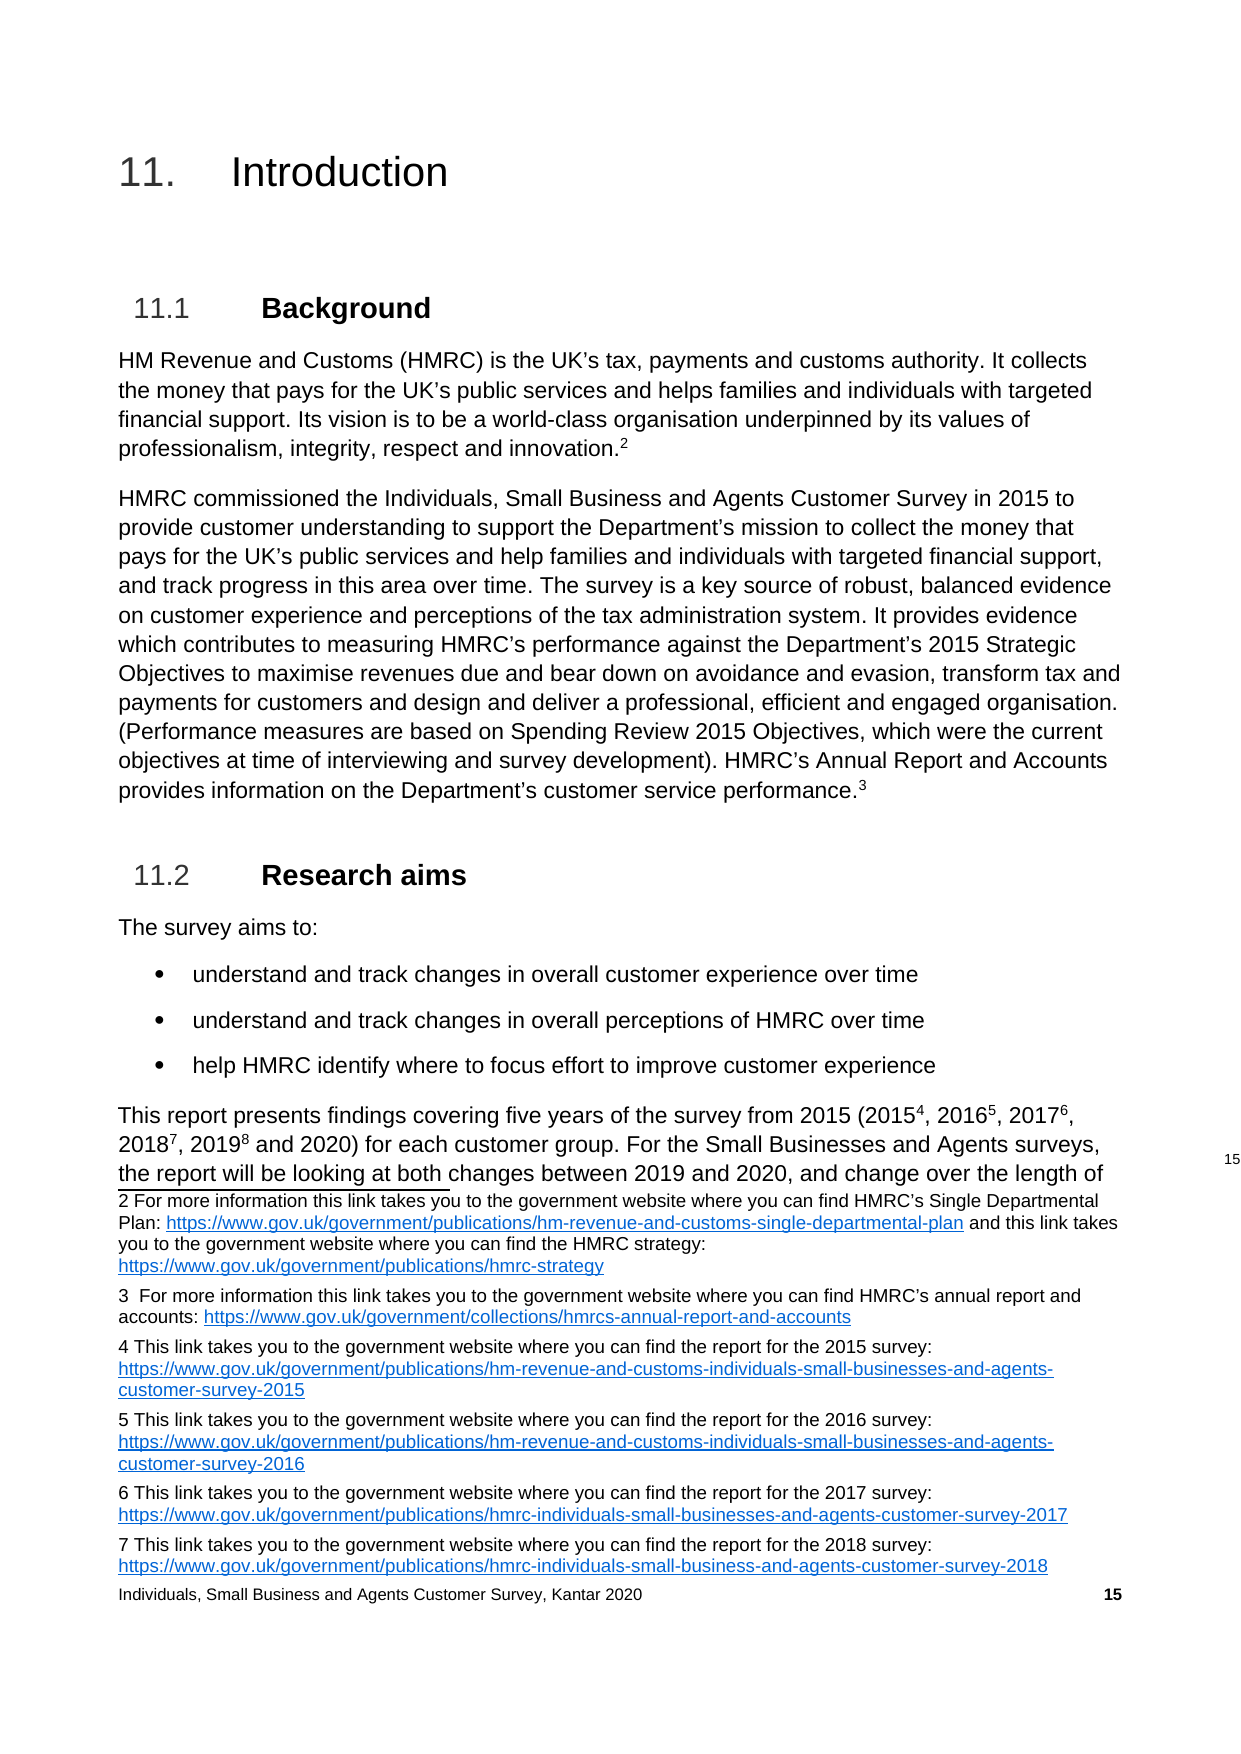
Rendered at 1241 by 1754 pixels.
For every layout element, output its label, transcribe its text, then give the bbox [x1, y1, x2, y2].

text This link takes you to the government website where you can find the report for the 2018 survey: https://www.gov.uk/government/publications/hmrc-individuals-small-business-and-agents-customer-survey-2018 [118, 1534, 1122, 1577]
text This link takes you to the government website where you can find the report for the 2016 survey: https://www.gov.uk/government/publications/hm-revenue-and-customs-individuals-small-businesses-and-agents-customer-survey-2016 [118, 1409, 1122, 1474]
text HMRC commissioned the Individuals, Small Business and Agents Customer Survey in 2015 to provide customer understanding to support the Department’s mission to collect the money that pays for the UK’s public services and help families and individuals with targeted financial support, and track progress in this area over time. The survey is a key source of robust, balanced evidence on customer experience and perceptions of the tax administration system. It provides evidence which contributes to measuring HMRC’s performance against the Department’s 2015 Strategic Objectives to maximise revenues due and bear down on avoidance and evasion, transform tax and payments for customers and design and deliver a professional, efficient and engaged organisation. (Performance measures are based on Spending Review 2015 Objectives, which were the current objectives at time of interviewing and survey development). HMRC’s Annual Report and Accounts provides information on the Department’s customer service performance. [118, 483, 1122, 804]
list understand and track changes in overall customer experience over time [155, 962, 1122, 987]
text For more information this link takes you to the government website where you can find HMRC’s Single Departmental Plan: https://www.gov.uk/government/publications/hm-revenue-and-customs-single-departmental-plan and this link takes you to the government website where you can find the HMRC strategy: https://www.gov.uk/government/publications/hmrc-strategy [118, 1190, 1122, 1276]
subtitle Research aims [133, 862, 1122, 891]
text HM Revenue and Customs (HMRC) is the UK’s tax, payments and customs authority. It collects the money that pays for the UK’s public services and helps families and individuals with targeted financial support. Its vision is to be a world-class organisation underpinned by its values of professionalism, integrity, respect and innovation. [118, 346, 1122, 462]
text This link takes you to the government website where you can find the report for the 2015 survey: https://www.gov.uk/government/publications/hm-revenue-and-customs-individuals-small-businesses-and-agents-customer-survey-2015 [118, 1336, 1122, 1401]
text For more information this link takes you to the government website where you can find HMRC’s annual report and accounts: https://www.gov.uk/government/collections/hmrcs-annual-report-and-accounts [118, 1285, 1122, 1328]
text This report presents findings covering five years of the survey from 2015 (2015, 2016, 2017, 2018, 2019 and 2020) for each customer group. For the Small Businesses and Agents surveys, the report will be looking at both changes between 2019 and 2020, and change over the length of [117, 1100, 1122, 1187]
subtitle Introduction [118, 148, 1122, 196]
text This link takes you to the government website where you can find the report for the 2017 survey: https://www.gov.uk/government/publications/hmrc-individuals-small-businesses-and-agents-customer-survey-2017 [118, 1482, 1122, 1525]
list understand and track changes in overall perceptions of HMRC over time [155, 1008, 1122, 1033]
text The survey aims to: [118, 912, 1122, 941]
subtitle Background [133, 296, 1122, 325]
list help HMRC identify where to focus effort to improve customer experience [155, 1054, 1122, 1079]
